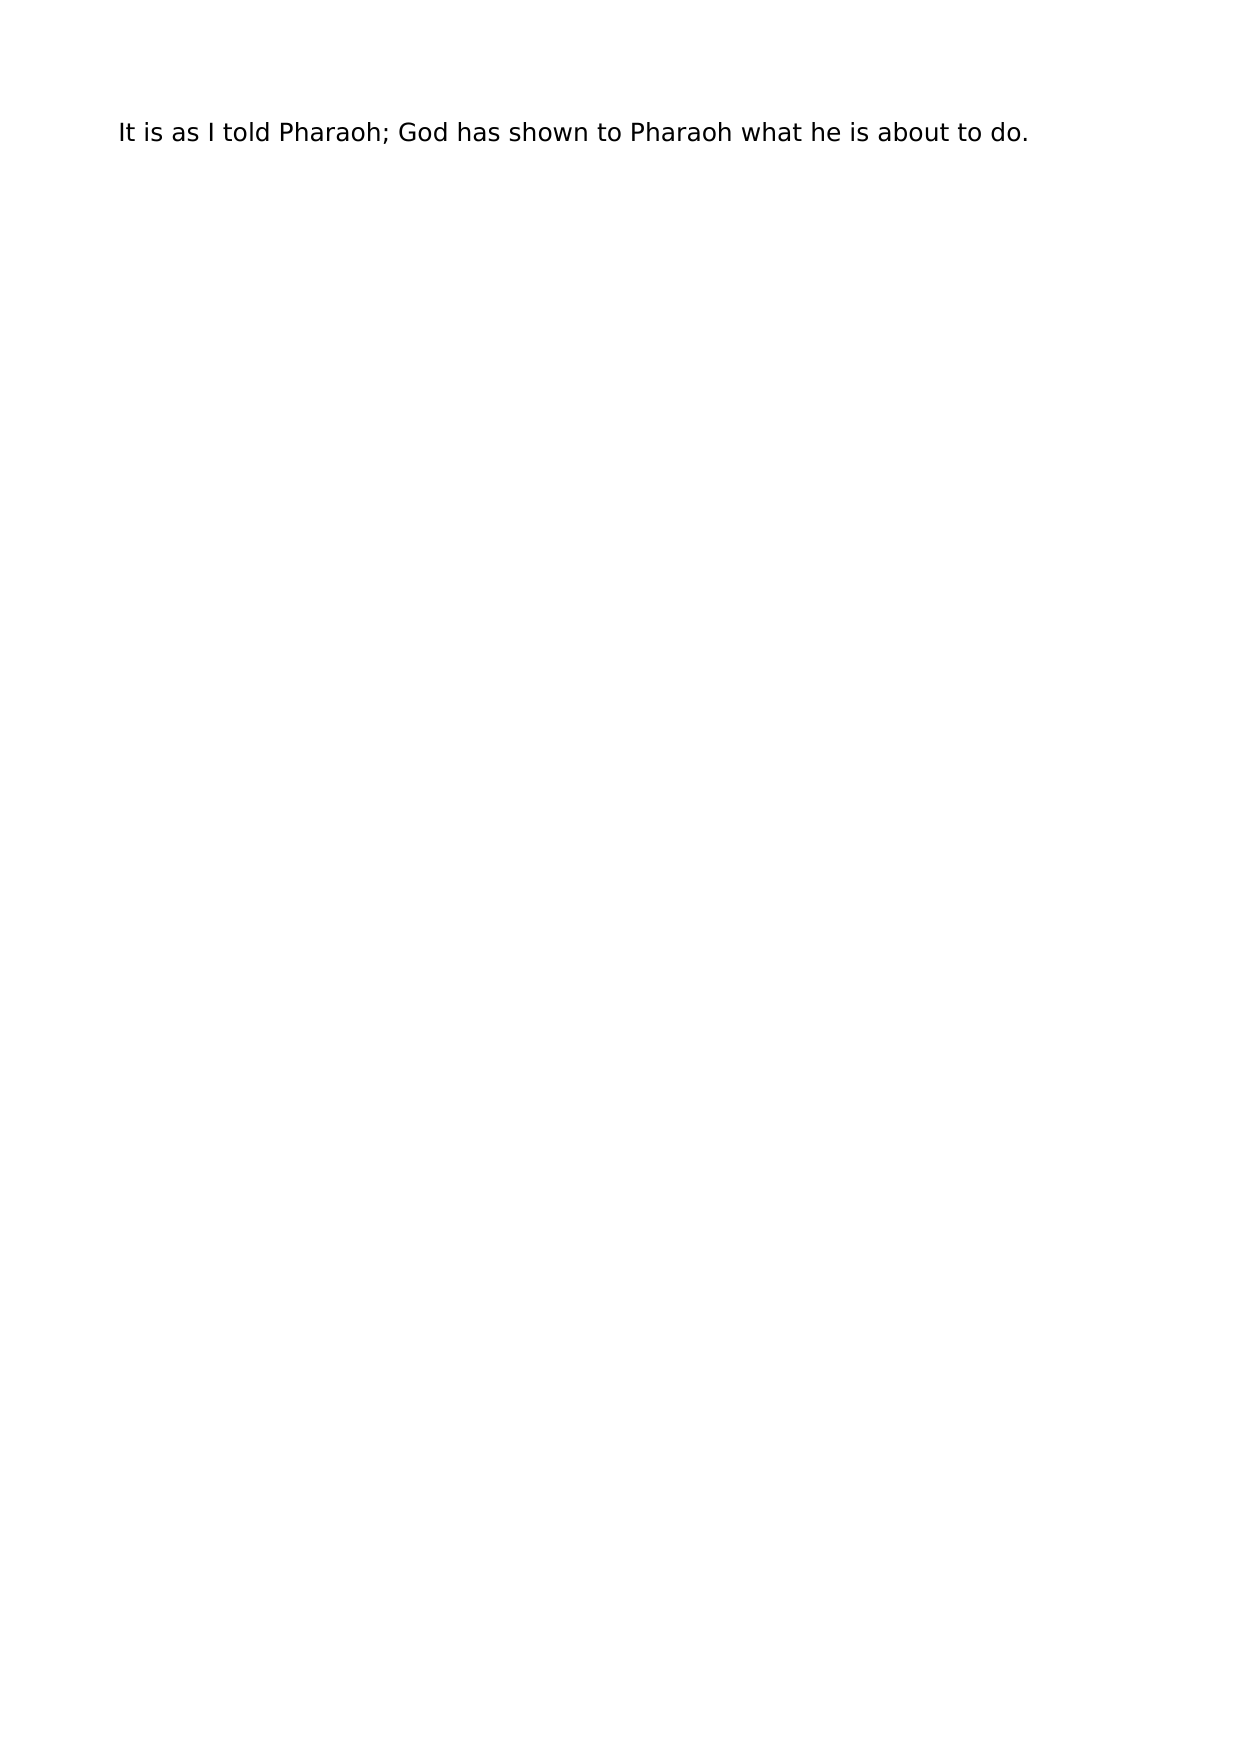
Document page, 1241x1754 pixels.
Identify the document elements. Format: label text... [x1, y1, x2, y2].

text It is as I told Pharaoh; God has shown to Pharaoh what he is about to do. [118, 118, 1122, 147]
